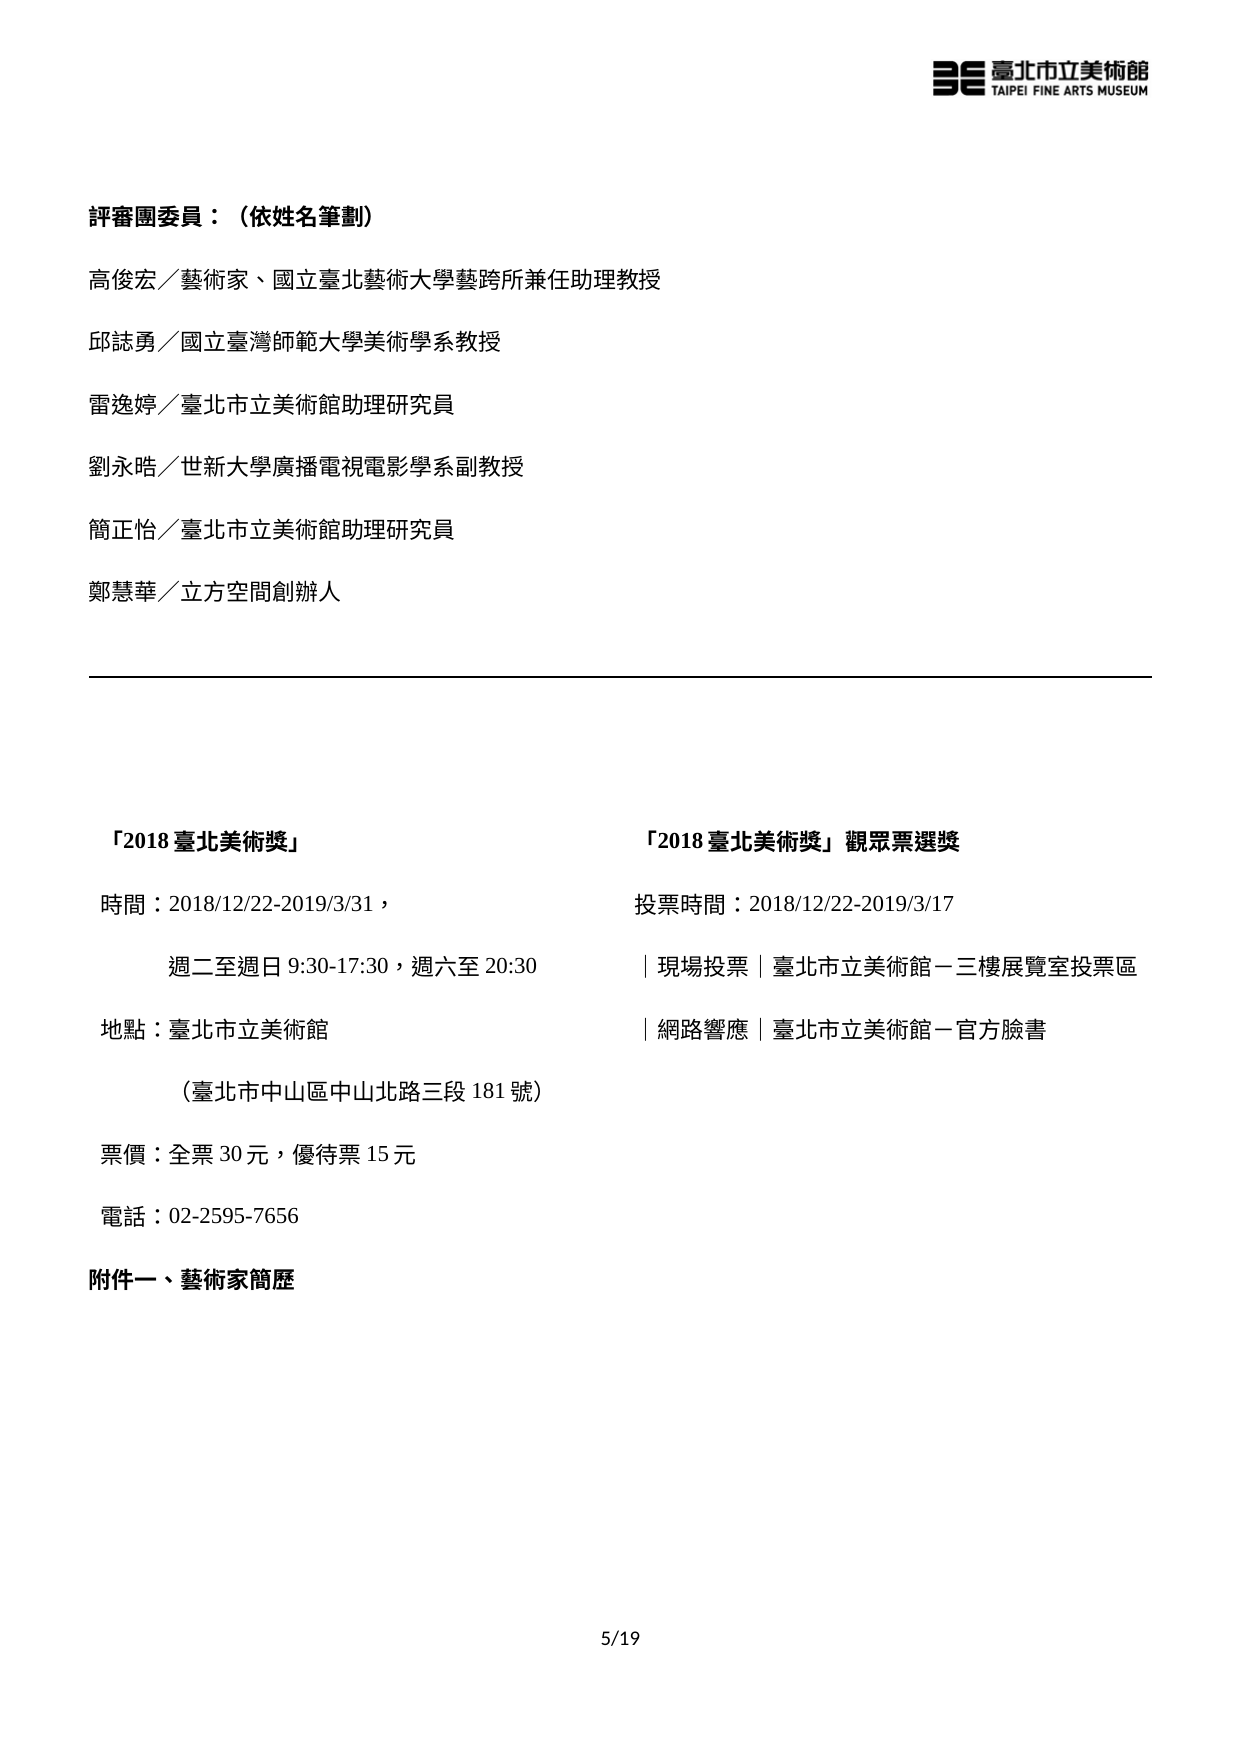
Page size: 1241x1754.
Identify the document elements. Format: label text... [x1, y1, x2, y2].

text 簡正怡／臺北市立美術館助理研究員 [89, 487, 1152, 549]
table_header 「2018臺北美術獎」觀眾票選獎 投票時間：2018/12/22-2019/3/17 ｜現場投票｜臺北市立美術館－三樓展覽室投票區 ｜網路響應｜臺北市立美術館－官方臉書 [623, 799, 1157, 1237]
table_header 「2018臺北美術獎」 時間：2018/12/22-2019/3/31， 週二至週日9:30-17:30，週六至20:30 地點：臺北市立美術館 （臺北市中山區中山北路三段181號） 票價：全票30元，優待票15元 電話：02-2595-7656 [89, 799, 623, 1237]
text 雷逸婷／臺北市立美術館助理研究員 [89, 362, 1152, 424]
text 高俊宏／藝術家、國立臺北藝術大學藝跨所兼任助理教授 [89, 237, 1152, 299]
text 劉永晧／世新大學廣播電視電影學系副教授 [89, 424, 1152, 487]
text 評審團委員：（依姓名筆劃） [89, 174, 1152, 237]
text 邱誌勇／國立臺灣師範大學美術學系教授 [89, 299, 1152, 362]
text 附件一、藝術家簡歷 [89, 1237, 1152, 1299]
text 鄭慧華／立方空間創辦人 [89, 549, 1152, 612]
